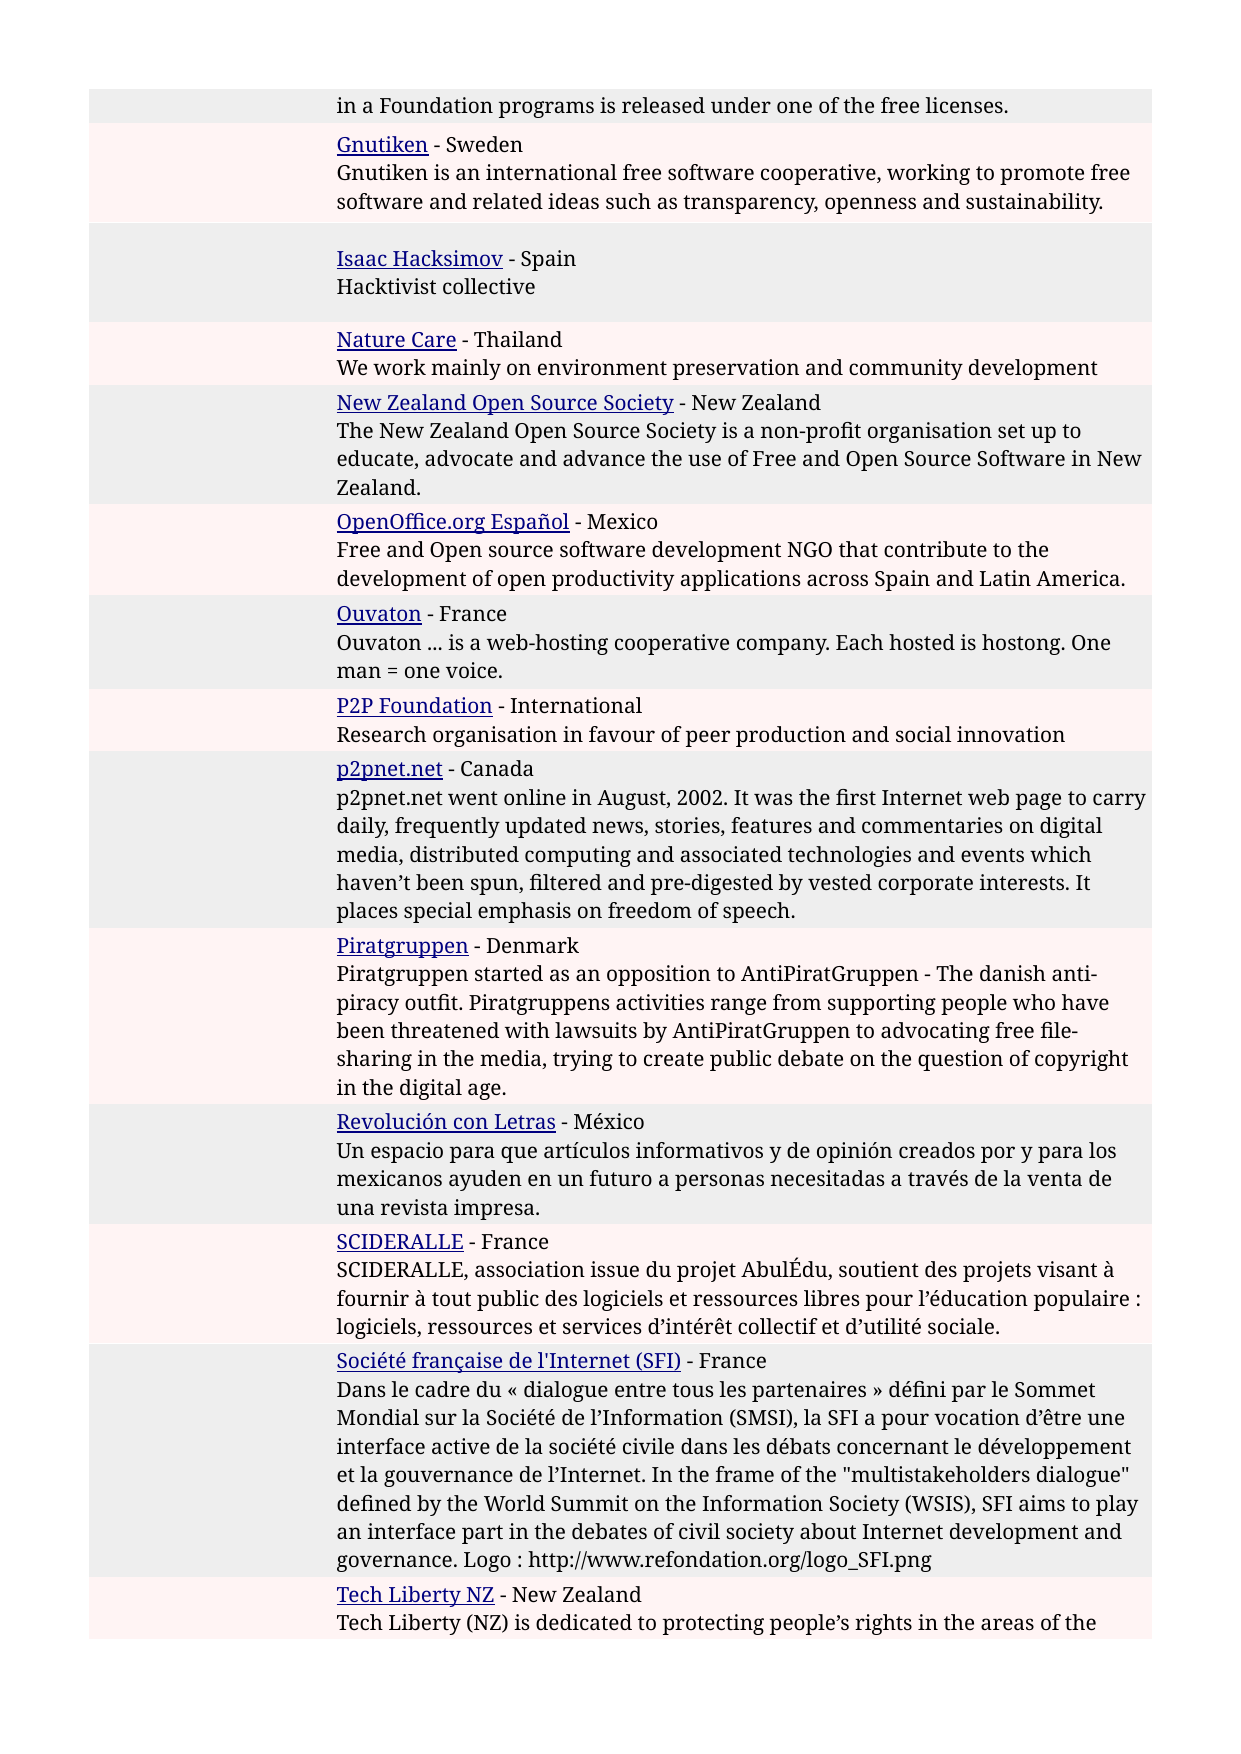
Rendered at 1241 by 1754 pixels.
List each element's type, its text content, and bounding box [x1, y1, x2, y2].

table_cell p2pnet.net - Canada p2pnet.net went online in August, 2002. It was the first Internet web page to carry daily, frequently updated news, stories, features and commentaries on digital media, distributed computing and associated technologies and events which haven’t been spun, filtered and pre-digested by vested corporate interests. It places special emphasis on freedom of speech. [334, 751, 1152, 928]
table_cell [89, 322, 333, 385]
table_cell [89, 385, 333, 504]
table_cell [89, 751, 333, 928]
table_cell Piratgruppen - Denmark Piratgruppen started as an opposition to AntiPiratGruppen - The danish anti-piracy outfit. Piratgruppens activities range from supporting people who have been threatened with lawsuits by AntiPiratGruppen to advocating free file-sharing in the media, trying to create public debate on the question of copyright in the digital age. [334, 928, 1152, 1104]
table_cell Ouvaton - France Ouvaton ... is a web-hosting cooperative company. Each hosted is hostong. One man = one voice. [334, 595, 1152, 689]
table_cell Tech Liberty NZ - New Zealand Tech Liberty (NZ) is dedicated to protecting people’s rights in the areas of the [334, 1577, 1152, 1639]
table_cell OpenOffice.org Español - Mexico Free and Open source software development NGO that contribute to the development of open productivity applications across Spain and Latin America. [334, 504, 1152, 595]
table_cell New Zealand Open Source Society - New Zealand The New Zealand Open Source Society is a non-profit organisation set up to educate, advocate and advance the use of Free and Open Source Software in New Zealand. [334, 385, 1152, 504]
table_cell Nature Care - Thailand We work mainly on environment preservation and community development [334, 322, 1152, 385]
table_cell [89, 928, 333, 1104]
table_cell SCIDERALLE - France SCIDERALLE, association issue du projet AbulÉdu, soutient des projets visant à fournir à tout public des logiciels et ressources libres pour l’éducation populaire : logiciels, ressources et services d’intérêt collectif et d’utilité sociale. [334, 1224, 1152, 1343]
table_cell [89, 1224, 333, 1343]
table_cell [89, 595, 333, 689]
table_cell Gnutiken - Sweden Gnutiken is an international free software cooperative, working to promote free software and related ideas such as transparency, openness and sustainability. [334, 123, 1152, 222]
table_cell Société française de l'Internet (SFI) - France Dans le cadre du « dialogue entre tous les partenaires » défini par le Sommet Mondial sur la Société de l’Information (SMSI), la SFI a pour vocation d’être une interface active de la société civile dans les débats concernant le développement et la gouvernance de l’Internet. In the frame of the "multistakeholders dialogue" defined by the World Summit on the Information Society (WSIS), SFI aims to play an interface part in the debates of civil society about Internet development and governance. Logo : http://www.refondation.org/logo_SFI.png [334, 1344, 1152, 1577]
table_cell [89, 504, 333, 595]
table_cell [89, 1104, 333, 1224]
table_cell in a Foundation programs is released under one of the free licenses. [334, 89, 1152, 123]
table_cell [89, 89, 333, 123]
table_cell [89, 1577, 333, 1639]
table_cell [89, 1344, 333, 1577]
table_cell [89, 689, 333, 751]
table_cell Revolución con Letras - México Un espacio para que artículos informativos y de opinión creados por y para los mexicanos ayuden en un futuro a personas necesitadas a través de la venta de una revista impresa. [334, 1104, 1152, 1224]
table_cell Isaac Hacksimov - Spain Hacktivist collective [334, 223, 1152, 322]
table_cell P2P Foundation - International Research organisation in favour of peer production and social innovation [334, 689, 1152, 751]
table_cell [89, 223, 333, 322]
table_cell [89, 123, 333, 222]
